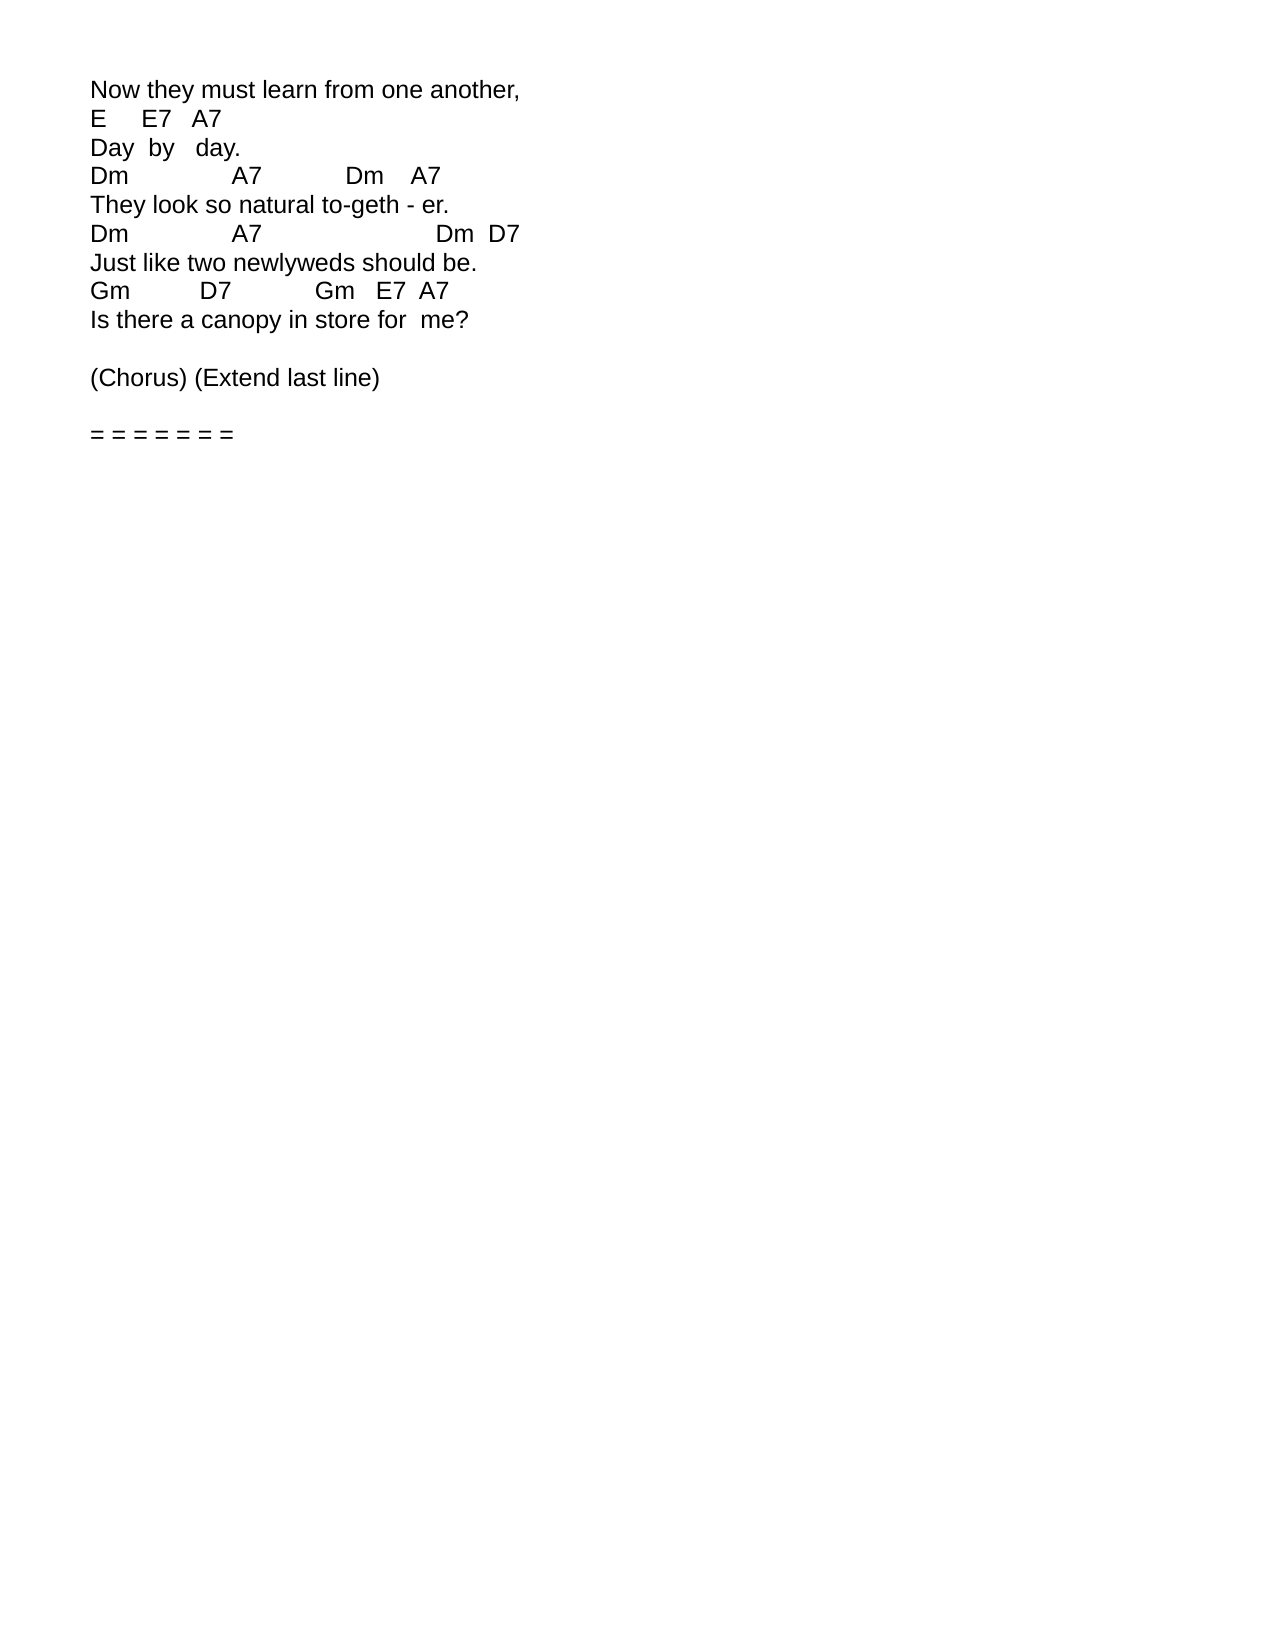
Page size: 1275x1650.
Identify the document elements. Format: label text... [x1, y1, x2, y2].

text Day by day. [90, 132, 1185, 161]
text Just like two newlyweds should be. [90, 247, 1185, 276]
text Dm A7 Dm A7 [90, 161, 1185, 190]
text = = = = = = = [90, 420, 1185, 449]
text Gm D7 Gm E7 A7 [90, 276, 1185, 305]
text They look so natural to-geth - er. [90, 190, 1185, 219]
text Is there a canopy in store for me? [90, 305, 1185, 334]
text E E7 A7 [90, 104, 1185, 132]
text Now they must learn from one another, [90, 75, 1185, 104]
text Dm A7 Dm D7 [90, 219, 1185, 247]
text (Chorus) (Extend last line) [90, 362, 1185, 391]
